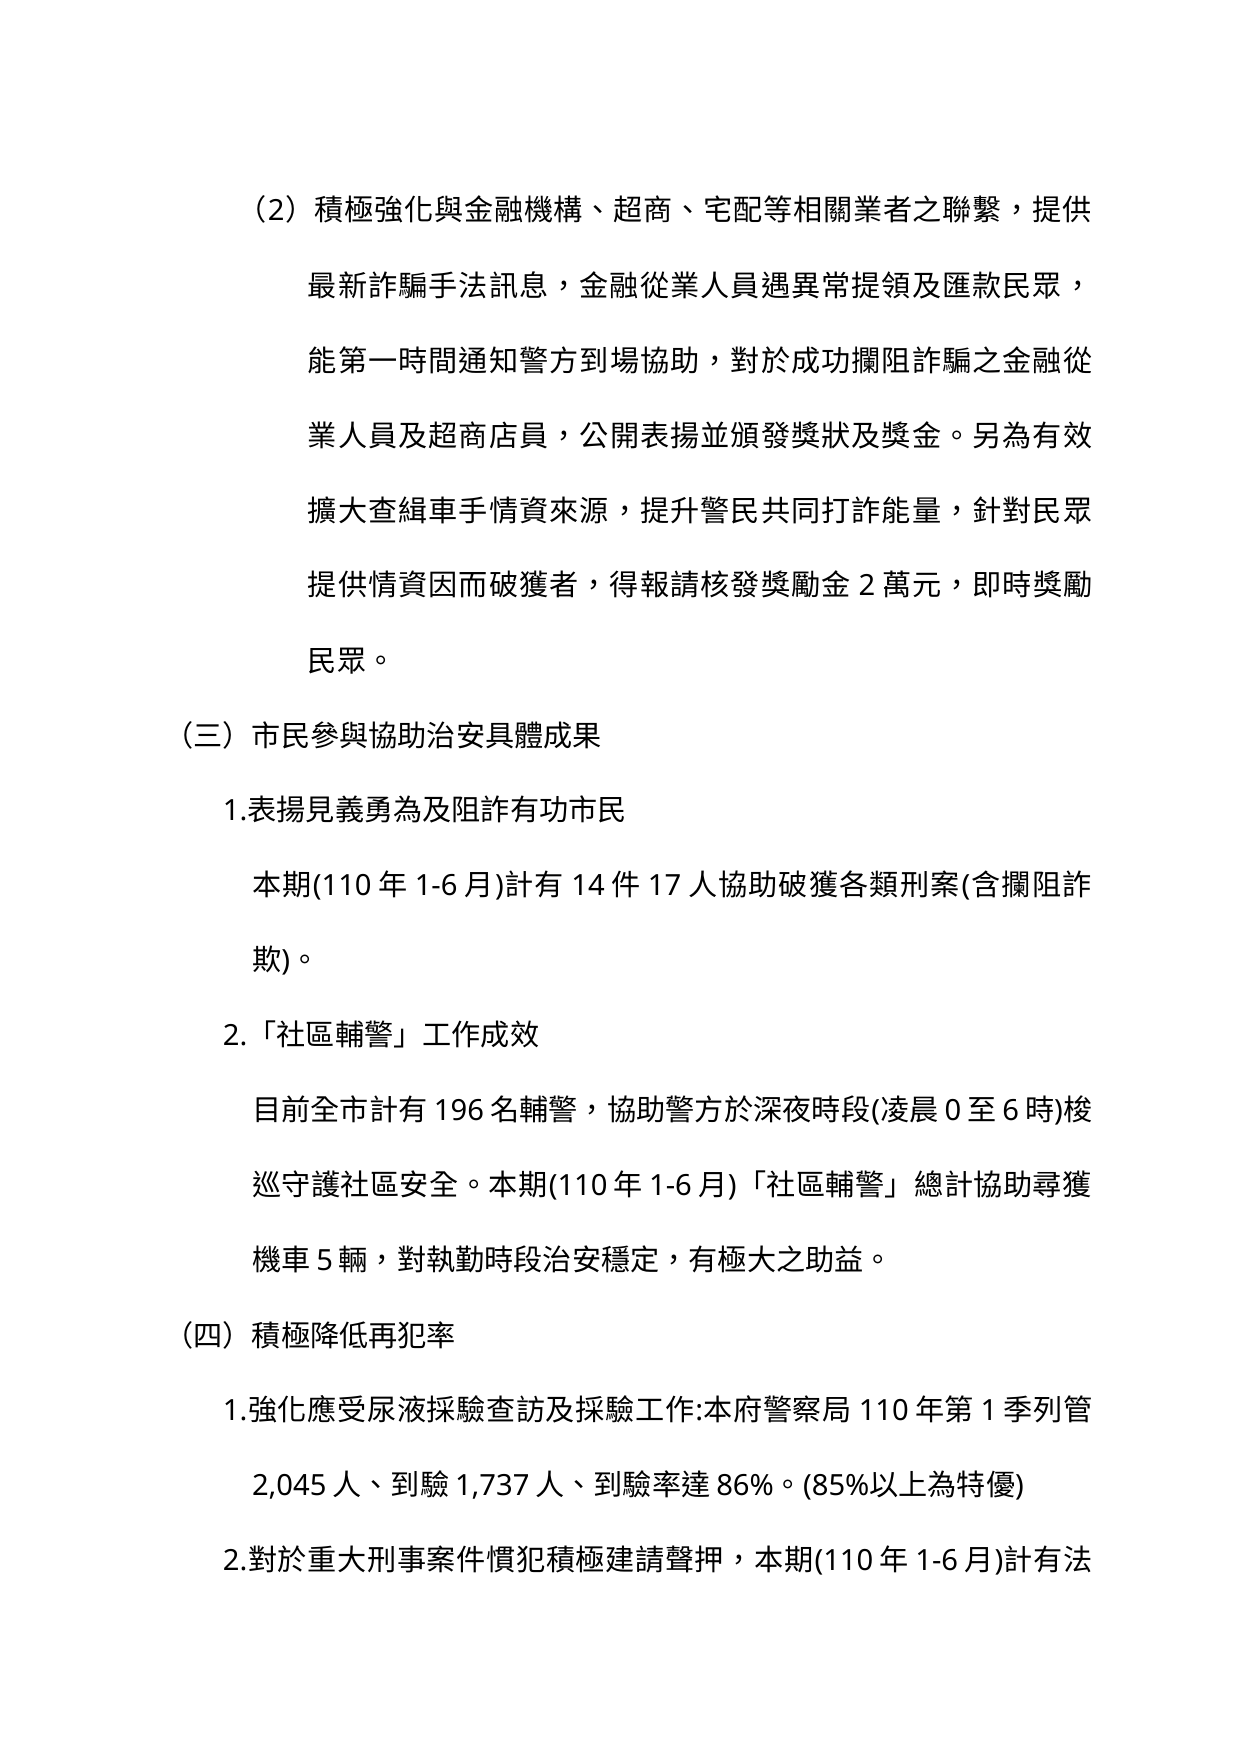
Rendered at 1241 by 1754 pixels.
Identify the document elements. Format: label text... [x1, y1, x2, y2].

text （四）積極降低再犯率 [164, 1289, 1092, 1364]
text 2.「社區輔警」工作成效 目前全市計有196名輔警，協助警方於深夜時段(凌晨0至6時)梭巡守護社區安全。本期(110年1-6月)「社區輔警」總計協助尋獲機車5輛，對執勤時段治安穩定，有極大之助益。 [223, 989, 1092, 1289]
text 1.表揚見義勇為及阻詐有功市民 本期(110年1-6月)計有14件17人協助破獲各類刑案(含攔阻詐欺)。 [223, 764, 1092, 989]
text （2）積極強化與金融機構、超商、宅配等相關業者之聯繫，提供最新詐騙手法訊息，金融從業人員遇異常提領及匯款民眾，能第一時間通知警方到場協助，對於成功攔阻詐騙之金融從業人員及超商店員，公開表揚並頒發獎狀及獎金。另為有效擴大查緝車手情資來源，提升警民共同打詐能量，針對民眾提供情資因而破獲者，得報請核發獎勵金2萬元，即時獎勵民眾。 [238, 164, 1092, 689]
text （三）市民參與協助治安具體成果 [164, 689, 1092, 764]
text 1.強化應受尿液採驗查訪及採驗工作:本府警察局110年第1季列管2,045人、到驗1,737人、到驗率達86%。(85%以上為特優) [223, 1364, 1092, 1514]
text 2.對於重大刑事案件慣犯積極建請聲押，本期(110年1-6月)計有法 [223, 1514, 1092, 1589]
